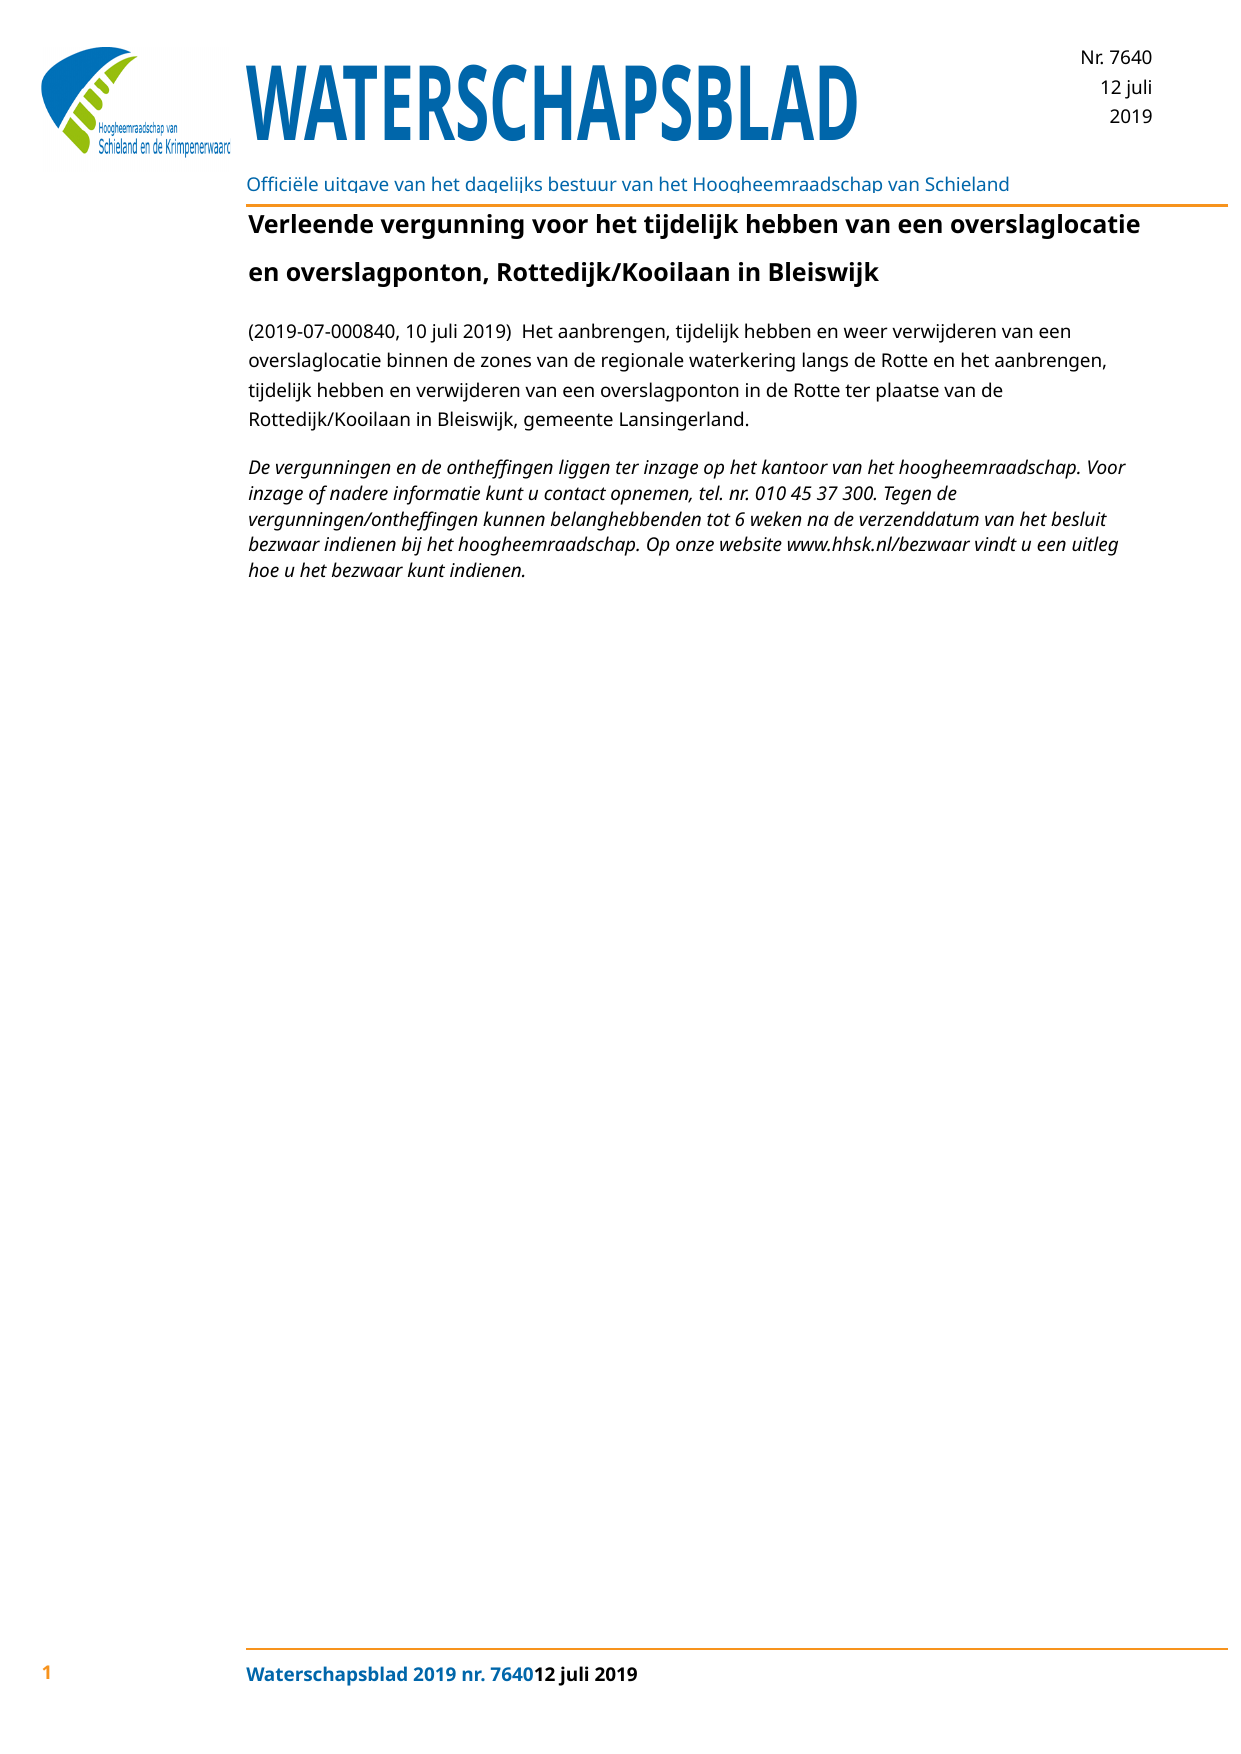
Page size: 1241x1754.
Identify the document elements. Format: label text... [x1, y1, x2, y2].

text (2019-07-000840, 10 juli 2019) Het aanbrengen, tijdelijk hebben en weer verwijderen van een overslaglocatie binnen de zones van de regionale waterkering langs de Rotte en het aanbrengen, tijdelijk hebben en verwijderen van een overslagponton in de Rotte ter plaatse van de Rottedijk/Kooilaan in Bleiswijk, gemeente Lansingerland. [248, 318, 1152, 432]
text Verleende vergunning voor het tijdelijk hebben van een overslaglocatie en overslagponton, Rottedijk/Kooilaan in Bleiswijk [248, 207, 1152, 288]
picture [41, 47, 231, 172]
text De vergunningen en de ontheffingen liggen ter inzage op het kantoor van het hoogheemraadschap. Voor inzage of nadere informatie kunt u contact opnemen, tel. nr. 010 45 37 300. Tegen de vergunningen/ontheffingen kunnen belanghebbenden tot 6 weken na de verzenddatum van het besluit bezwaar indienen bij het hoogheemraadschap. Op onze website www.hhsk.nl/bezwaar vindt u een uitleg hoe u het bezwaar kunt indienen. [248, 454, 1152, 583]
